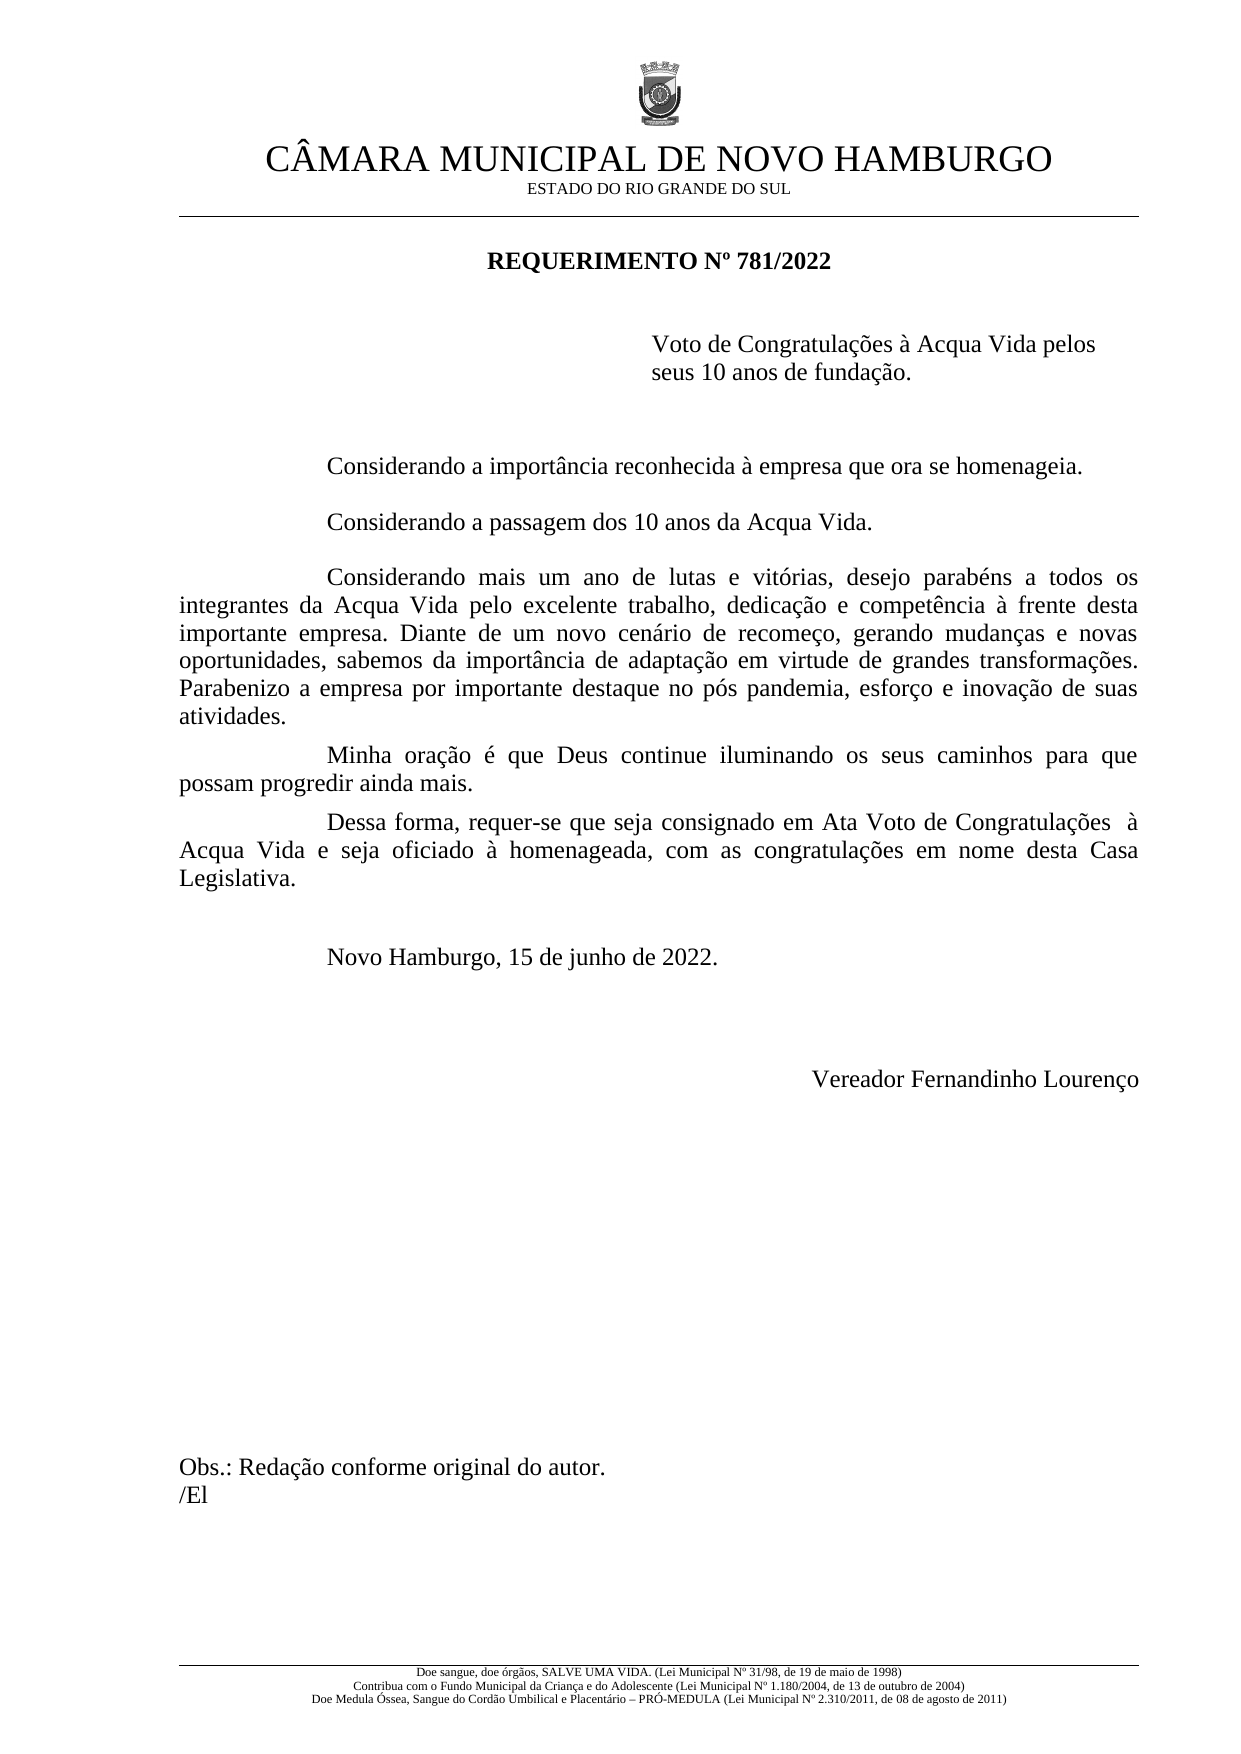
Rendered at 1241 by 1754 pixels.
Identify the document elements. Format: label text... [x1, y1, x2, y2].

text Obs.: Redação conforme original do autor. [179, 1453, 1139, 1481]
text REQUERIMENTO Nº 781/2022 [179, 247, 1139, 274]
text Considerando mais um ano de lutas e vitórias, desejo parabéns a todos os integrantes da Acqua Vida pelo excelente trabalho, dedicação e competência à frente desta importante empresa. Diante de um novo cenário de recomeço, gerando mudanças e novas oportunidades, sabemos da importância de adaptação em virtude de grandes transformações. Parabenizo a empresa por importante destaque no pós pandemia, esforço e inovação de suas atividades. [179, 563, 1139, 729]
text /El [179, 1481, 1139, 1509]
text Considerando a importância reconhecida à empresa que ora se homenageia. [179, 452, 1139, 480]
text Minha oração é que Deus continue iluminando os seus caminhos para que possam progredir ainda mais. [179, 741, 1139, 797]
text Voto de Congratulações à Acqua Vida pelos seus 10 anos de fundação. [651, 330, 1139, 385]
text Vereador Fernandinho Lourenço [179, 1066, 1139, 1093]
text Novo Hamburgo, 15 de junho de 2022. [179, 943, 1139, 971]
text Considerando a passagem dos 10 anos da Acqua Vida. [179, 508, 1139, 536]
text Dessa forma, requer-se que seja consignado em Ata Voto de Congratulações à Acqua Vida e seja oficiado à homenageada, com as congratulações em nome desta Casa Legislativa. [179, 808, 1139, 892]
